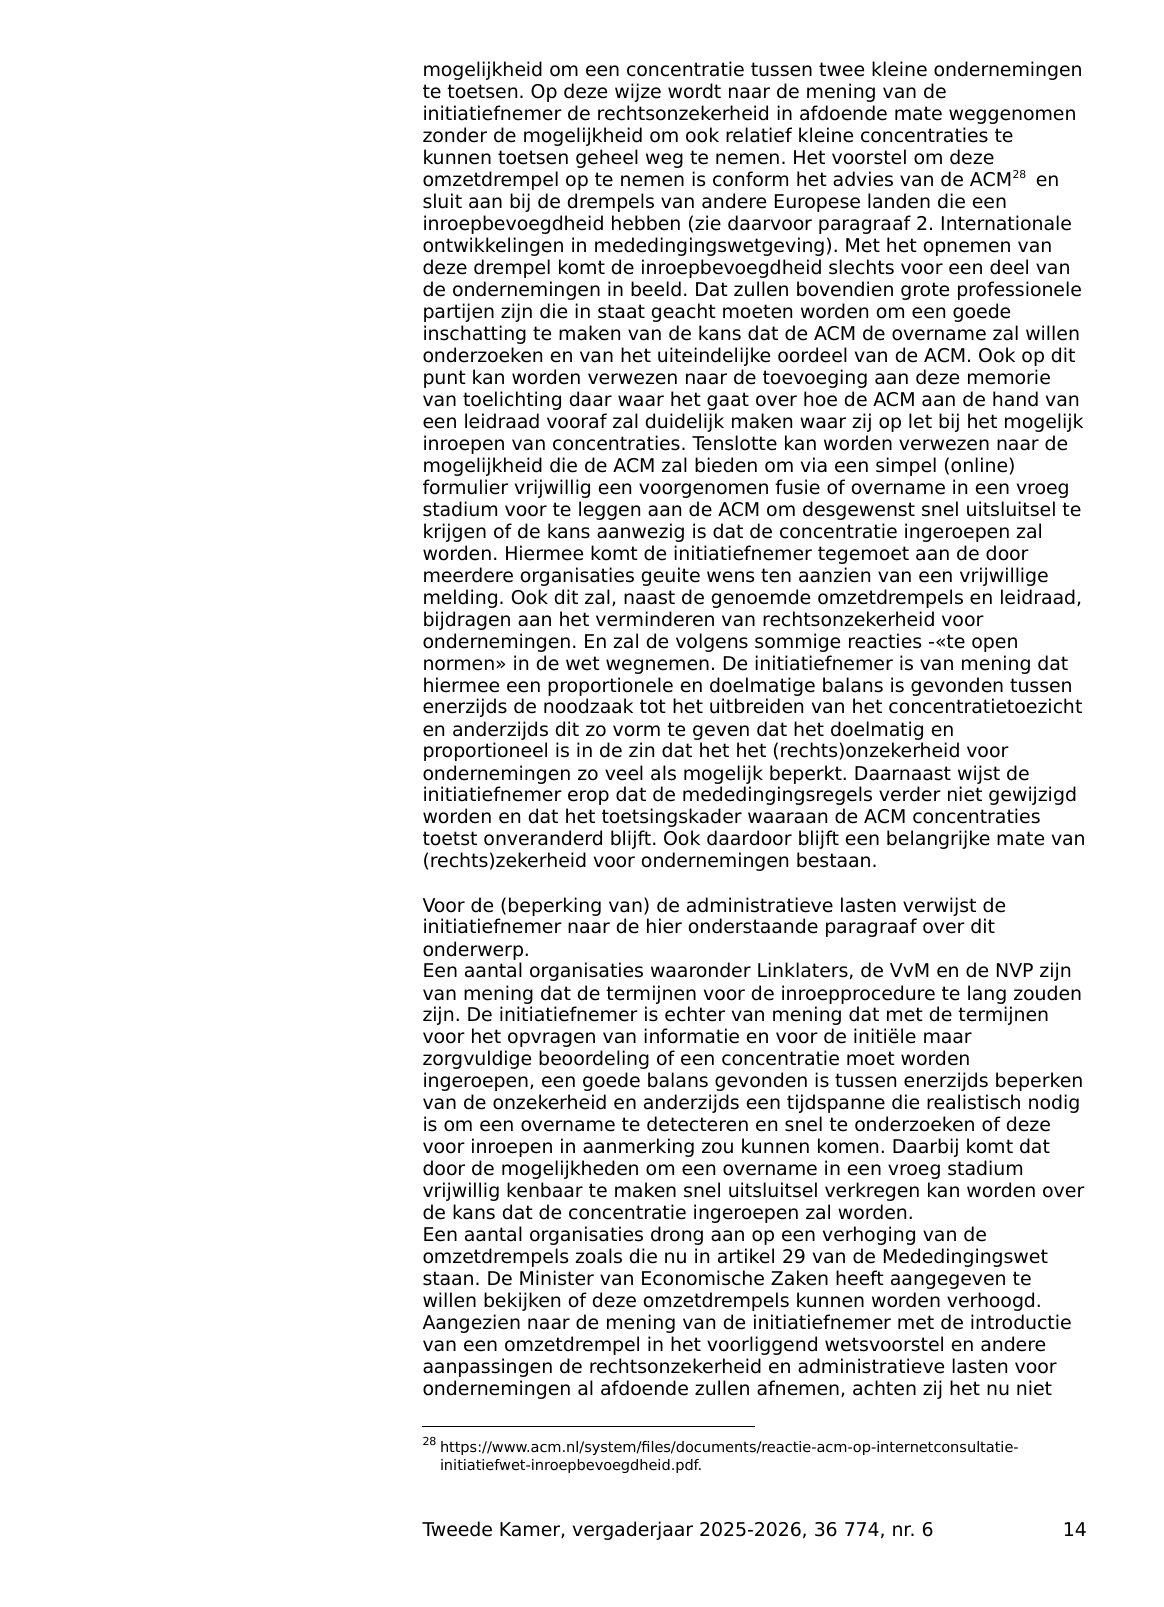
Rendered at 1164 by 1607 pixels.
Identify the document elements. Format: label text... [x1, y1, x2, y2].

text Voor de (beperking van) de administratieve lasten verwijst de initiatiefnemer naar de hier onderstaande paragraaf over dit onderwerp. [422, 894, 1087, 960]
text mogelijkheid om een concentratie tussen twee kleine ondernemingen te toetsen. Op deze wijze wordt naar de mening van de initiatiefnemer de rechtsonzekerheid in afdoende mate weggenomen zonder de mogelijkheid om ook relatief kleine concentraties te kunnen toetsen geheel weg te nemen. Het voorstel om deze omzetdrempel op te nemen is conform het advies van de ACM en sluit aan bij de drempels van andere Europese landen die een inroepbevoegdheid hebben (zie daarvoor paragraaf 2. Internationale ontwikkelingen in mededingingswetgeving). Met het opnemen van deze drempel komt de inroepbevoegdheid slechts voor een deel van de ondernemingen in beeld. Dat zullen bovendien grote professionele partijen zijn die in staat geacht moeten worden om een goede inschatting te maken van de kans dat de ACM de overname zal willen onderzoeken en van het uiteindelijke oordeel van de ACM. Ook op dit punt kan worden verwezen naar de toevoeging aan deze memorie van toelichting daar waar het gaat over hoe de ACM aan de hand van een leidraad vooraf zal duidelijk maken waar zij op let bij het mogelijk inroepen van concentraties. Tenslotte kan worden verwezen naar de mogelijkheid die de ACM zal bieden om via een simpel (online) formulier vrijwillig een voorgenomen fusie of overname in een vroeg stadium voor te leggen aan de ACM om desgewenst snel uitsluitsel te krijgen of de kans aanwezig is dat de concentratie ingeroepen zal worden. Hiermee komt de initiatiefnemer tegemoet aan de door meerdere organisaties geuite wens ten aanzien van een vrijwillige melding. Ook dit zal, naast de genoemde omzetdrempels en leidraad, bijdragen aan het verminderen van rechtsonzekerheid voor ondernemingen. En zal de volgens sommige reacties -«te open normen» in de wet wegnemen. De initiatiefnemer is van mening dat hiermee een proportionele en doelmatige balans is gevonden tussen enerzijds de noodzaak tot het uitbreiden van het concentratietoezicht en anderzijds dit zo vorm te geven dat het doelmatig en proportioneel is in de zin dat het het (rechts)onzekerheid voor ondernemingen zo veel als mogelijk beperkt. Daarnaast wijst de initiatiefnemer erop dat de mededingingsregels verder niet gewijzigd worden en dat het toetsingskader waaraan de ACM concentraties toetst onveranderd blijft. Ook daardoor blijft een belangrijke mate van (rechts)zekerheid voor ondernemingen bestaan. [422, 59, 1087, 872]
text https://www.acm.nl/system/files/documents/reactie-acm-op-internetconsultatie-initiatiefwet-inroepbevoegdheid.pdf. [422, 1435, 1087, 1474]
text Een aantal organisaties drong aan op een verhoging van de omzetdrempels zoals die nu in artikel 29 van de Mededingingswet staan. De Minister van Economische Zaken heeft aangegeven te willen bekijken of deze omzetdrempels kunnen worden verhoogd. Aangezien naar de mening van de initiatiefnemer met de introductie van een omzetdrempel in het voorliggend wetsvoorstel en andere aanpassingen de rechtsonzekerheid en administratieve lasten voor ondernemingen al afdoende zullen afnemen, achten zij het nu niet [422, 1224, 1087, 1400]
text Een aantal organisaties waaronder Linklaters, de VvM en de NVP zijn van mening dat de termijnen voor de inroepprocedure te lang zouden zijn. De initiatiefnemer is echter van mening dat met de termijnen voor het opvragen van informatie en voor de initiële maar zorgvuldige beoordeling of een concentratie moet worden ingeroepen, een goede balans gevonden is tussen enerzijds beperken van de onzekerheid en anderzijds een tijdspanne die realistisch nodig is om een overname te detecteren en snel te onderzoeken of deze voor inroepen in aanmerking zou kunnen komen. Daarbij komt dat door de mogelijkheden om een overname in een vroeg stadium vrijwillig kenbaar te maken snel uitsluitsel verkregen kan worden over de kans dat de concentratie ingeroepen zal worden. [422, 960, 1087, 1224]
